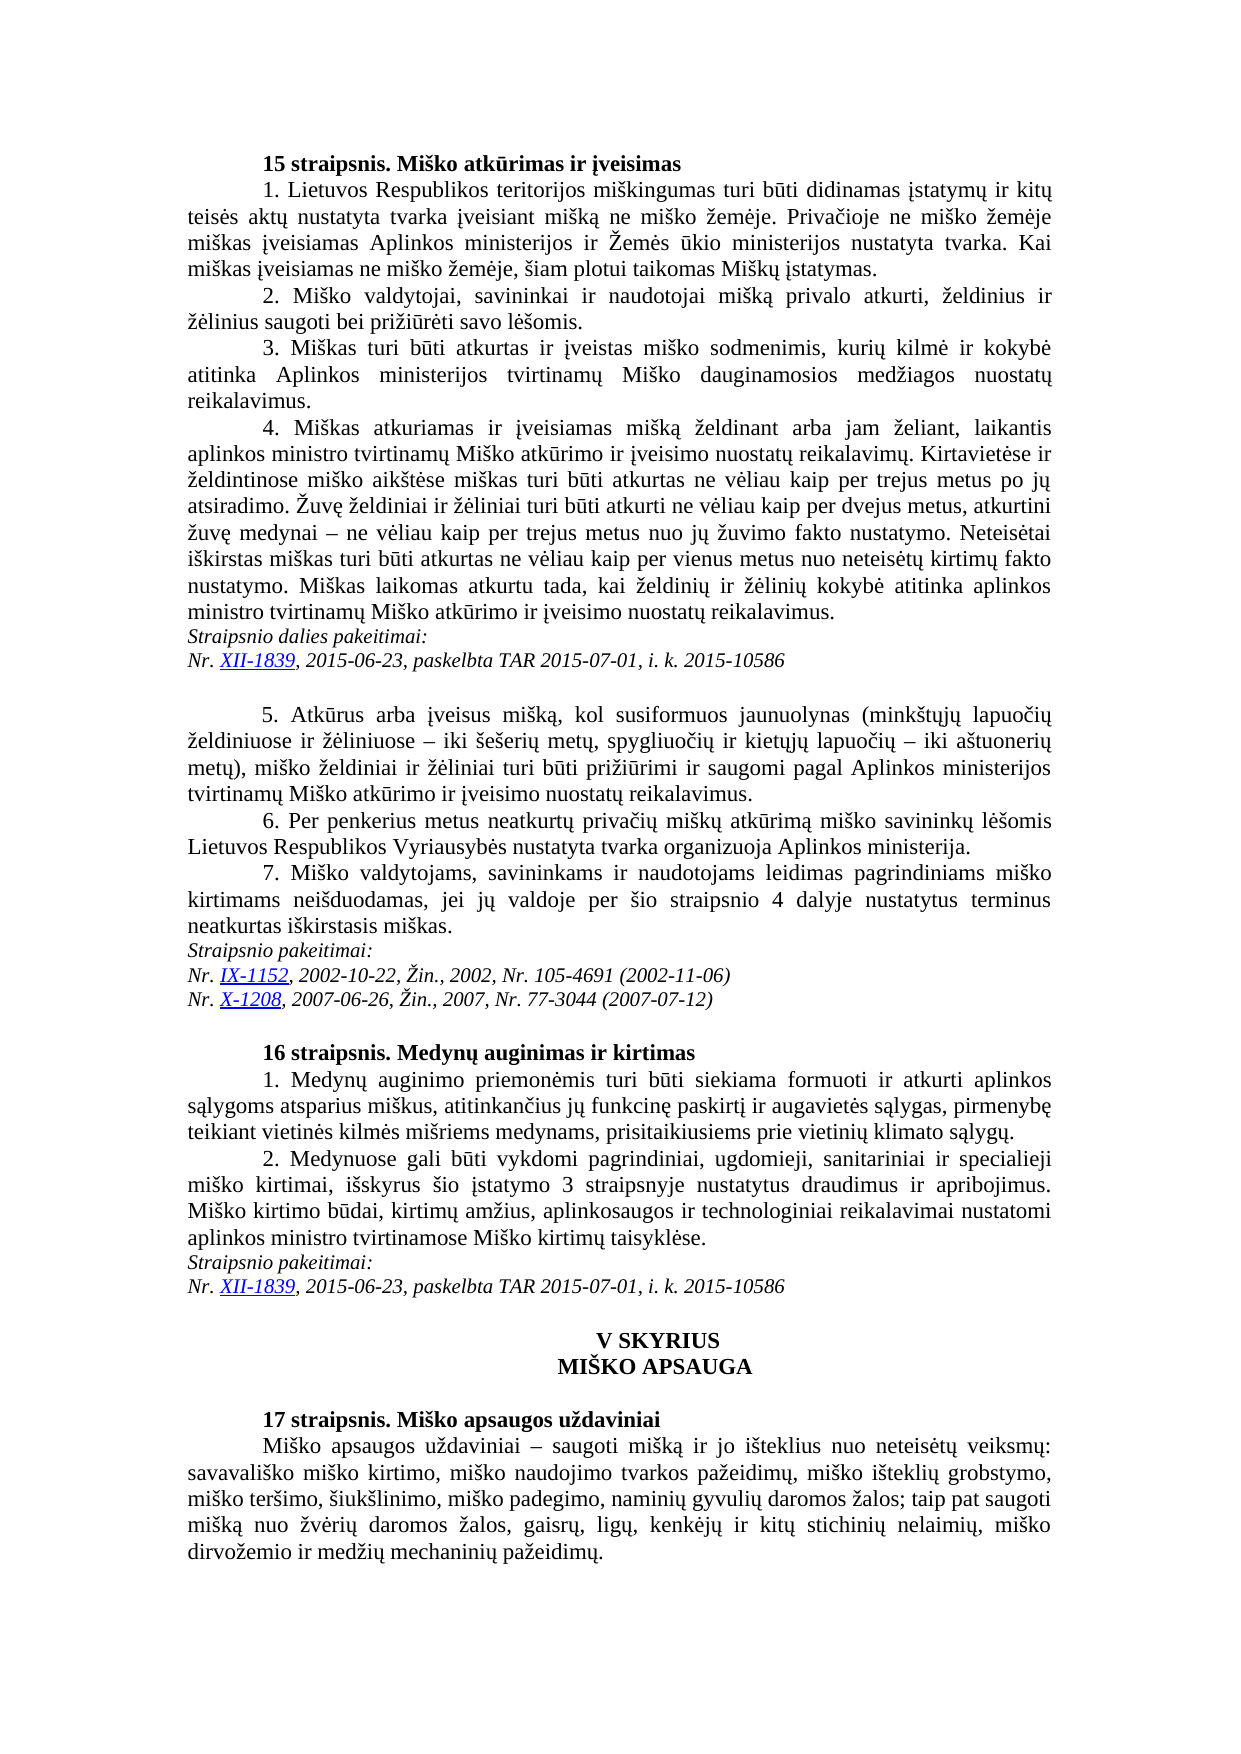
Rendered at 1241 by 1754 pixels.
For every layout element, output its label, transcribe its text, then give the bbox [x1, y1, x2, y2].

text 4. Miškas atkuriamas ir įveisiamas mišką želdinant arba jam želiant, laikantis aplinkos ministro tvirtinamų Miško atkūrimo ir įveisimo nuostatų reikalavimų. Kirtavietėse ir želdintinose miško aikštėse miškas turi būti atkurtas ne vėliau kaip per trejus metus po jų atsiradimo. Žuvę želdiniai ir žėliniai turi būti atkurti ne vėliau kaip per dvejus metus, atkurtini žuvę medynai – ne vėliau kaip per trejus metus nuo jų žuvimo fakto nustatymo. Neteisėtai iškirstas miškas turi būti atkurtas ne vėliau kaip per vienus metus nuo neteisėtų kirtimų fakto nustatymo. Miškas laikomas atkurtu tada, kai želdinių ir žėlinių kokybė atitinka aplinkos ministro tvirtinamų Miško atkūrimo ir įveisimo nuostatų reikalavimus. [187, 413, 1053, 624]
text 6. Per penkerius metus neatkurtų privačių miškų atkūrimą miško savininkų lėšomis Lietuvos Respublikos Vyriausybės nustatyta tvarka organizuoja Aplinkos ministerija. [187, 807, 1053, 859]
text 15 straipsnis. Miško atkūrimas ir įveisimas [187, 150, 1053, 176]
text MIŠKO APSAUGA [187, 1353, 1053, 1380]
text Nr. XII-1839, 2015-06-23, paskelbta TAR 2015-07-01, i. k. 2015-10586 [187, 1274, 1053, 1298]
text Straipsnio pakeitimai: [187, 938, 1053, 962]
text 2. Medynuose gali būti vykdomi pagrindiniai, ugdomieji, sanitariniai ir specialieji miško kirtimai, išskyrus šio įstatymo 3 straipsnyje nustatytus draudimus ir apribojimus. Miško kirtimo būdai, kirtimų amžius, aplinkosaugos ir technologiniai reikalavimai nustatomi aplinkos ministro tvirtinamose Miško kirtimų taisyklėse. [187, 1145, 1053, 1250]
text 3. Miškas turi būti atkurtas ir įveistas miško sodmenimis, kurių kilmė ir kokybė atitinka Aplinkos ministerijos tvirtinamų Miško dauginamosios medžiagos nuostatų reikalavimus. [187, 334, 1053, 413]
text 1. Lietuvos Respublikos teritorijos miškingumas turi būti didinamas įstatymų ir kitų teisės aktų nustatyta tvarka įveisiant mišką ne miško žemėje. Privačioje ne miško žemėje miškas įveisiamas Aplinkos ministerijos ir Žemės ūkio ministerijos nustatyta tvarka. Kai miškas įveisiamas ne miško žemėje, šiam plotui taikomas Miškų įstatymas. [187, 176, 1053, 282]
text Nr. IX-1152, 2002-10-22, Žin., 2002, Nr. 105-4691 (2002-11-06) [187, 962, 1053, 987]
text Straipsnio pakeitimai: [187, 1250, 1053, 1274]
text 16 straipsnis. Medynų auginimas ir kirtimas [187, 1039, 1053, 1066]
text Miško apsaugos uždaviniai – saugoti mišką ir jo išteklius nuo neteisėtų veiksmų: savavališko miško kirtimo, miško naudojimo tvarkos pažeidimų, miško išteklių grobstymo, miško teršimo, šiukšlinimo, miško padegimo, naminių gyvulių daromos žalos; taip pat saugoti mišką nuo žvėrių daromos žalos, gaisrų, ligų, kenkėjų ir kitų stichinių nelaimių, miško dirvožemio ir medžių mechaninių pažeidimų. [187, 1432, 1053, 1564]
text Nr. X-1208, 2007-06-26, Žin., 2007, Nr. 77-3044 (2007-07-12) [187, 987, 1053, 1011]
text 17 straipsnis. Miško apsaugos uždaviniai [187, 1406, 1053, 1432]
text V SKYRIUS [187, 1327, 1053, 1353]
text 7. Miško valdytojams, savininkams ir naudotojams leidimas pagrindiniams miško kirtimams neišduodamas, jei jų valdoje per šio straipsnio 4 dalyje nustatytus terminus neatkurtas iškirstasis miškas. [187, 859, 1053, 938]
text Nr. XII-1839, 2015-06-23, paskelbta TAR 2015-07-01, i. k. 2015-10586 [187, 648, 1053, 672]
text 5. Atkūrus arba įveisus mišką, kol susiformuos jaunuolynas (minkštųjų lapuočių želdiniuose ir žėliniuose – iki šešerių metų, spygliuočių ir kietųjų lapuočių – iki aštuonerių metų), miško želdiniai ir žėliniai turi būti prižiūrimi ir saugomi pagal Aplinkos ministerijos tvirtinamų Miško atkūrimo ir įveisimo nuostatų reikalavimus. [187, 701, 1053, 807]
text Straipsnio dalies pakeitimai: [187, 624, 1053, 648]
text 2. Miško valdytojai, savininkai ir naudotojai mišką privalo atkurti, želdinius ir žėlinius saugoti bei prižiūrėti savo lėšomis. [187, 282, 1053, 334]
text 1. Medynų auginimo priemonėmis turi būti siekiama formuoti ir atkurti aplinkos sąlygoms atsparius miškus, atitinkančius jų funkcinę paskirtį ir augavietės sąlygas, pirmenybę teikiant vietinės kilmės mišriems medynams, prisitaikiusiems prie vietinių klimato sąlygų. [187, 1066, 1053, 1145]
